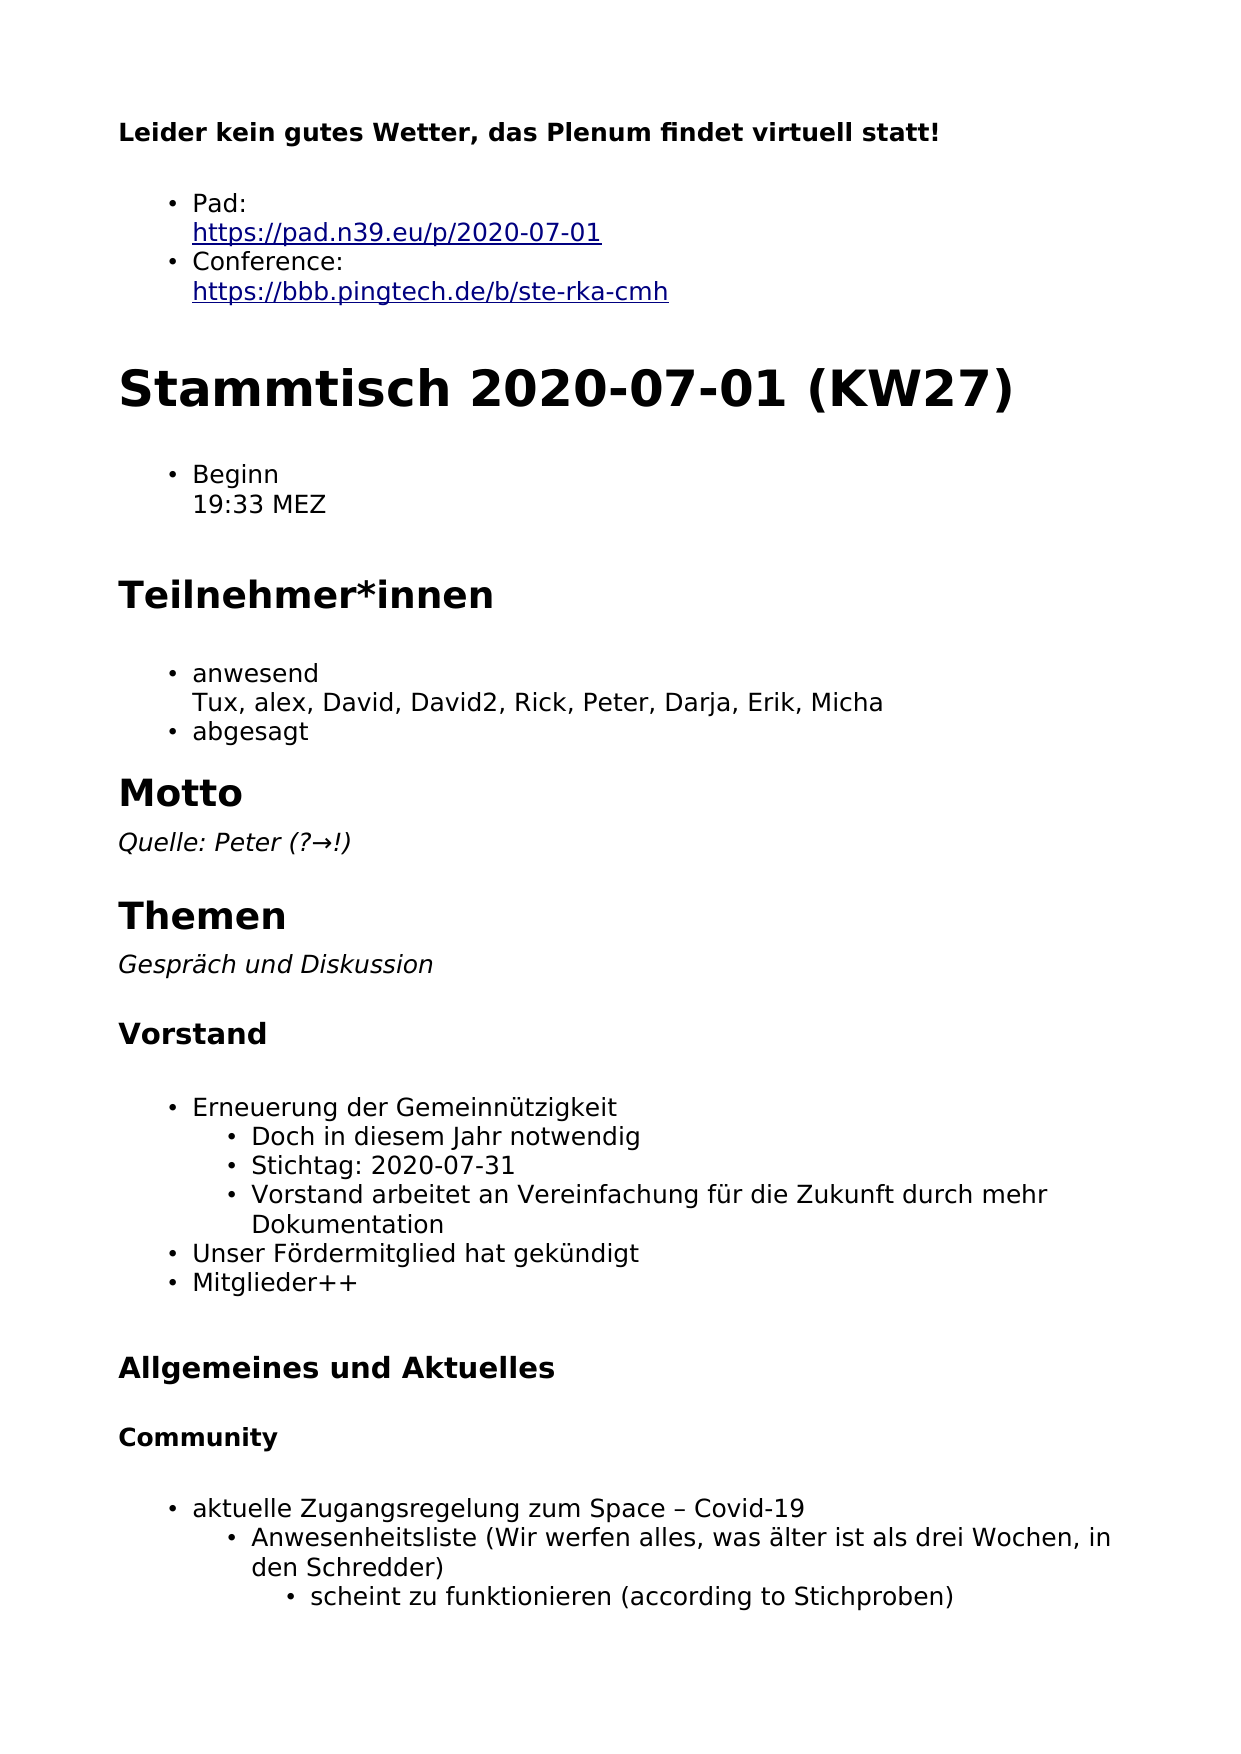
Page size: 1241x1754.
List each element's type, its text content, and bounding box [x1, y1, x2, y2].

text Quelle: Peter (?→!) [118, 828, 1122, 857]
subtitle Community [118, 1423, 1122, 1452]
subtitle Themen [118, 894, 1122, 938]
list Mitglieder++ [177, 1268, 1122, 1297]
list aktuelle Zugangsregelung zum Space – Covid-19 [177, 1494, 1122, 1523]
list anwesend [177, 659, 1122, 688]
list Conference: [177, 248, 1122, 277]
list https://pad.n39.eu/p/2020-07-01 [177, 218, 1122, 248]
list Stichtag: 2020-07-31 [236, 1151, 1122, 1181]
list scheint zu funktionieren (according to Stichproben) [295, 1582, 1122, 1611]
list Doch in diesem Jahr notwendig [236, 1122, 1122, 1151]
subtitle Teilnehmer*innen [118, 573, 1122, 617]
list Anwesenheitsliste (Wir werfen alles, was älter ist als drei Wochen, in den Schredder) [236, 1523, 1122, 1582]
list 19:33 MEZ [177, 490, 1122, 519]
list Erneuerung der Gemeinnützigkeit [177, 1093, 1122, 1122]
subtitle Allgemeines und Aktuelles [118, 1352, 1122, 1386]
list https://bbb.pingtech.de/b/ste-rka-cmh [177, 277, 1122, 306]
text Leider kein gutes Wetter, das Plenum findet virtuell statt! [118, 118, 1122, 147]
text Gespräch und Diskussion [118, 951, 1122, 980]
list Tux, alex, David, David2, Rick, Peter, Darja, Erik, Micha [177, 688, 1122, 717]
subtitle Stammtisch 2020-07-01 (KW27) [118, 360, 1122, 419]
list Unser Fördermitglied hat gekündigt [177, 1239, 1122, 1268]
list Pad: [177, 189, 1122, 218]
list Beginn [177, 461, 1122, 490]
subtitle Vorstand [118, 1017, 1122, 1051]
list Vorstand arbeitet an Vereinfachung für die Zukunft durch mehr Dokumentation [236, 1181, 1122, 1239]
subtitle Motto [118, 772, 1122, 815]
list abgesagt [177, 717, 1122, 747]
